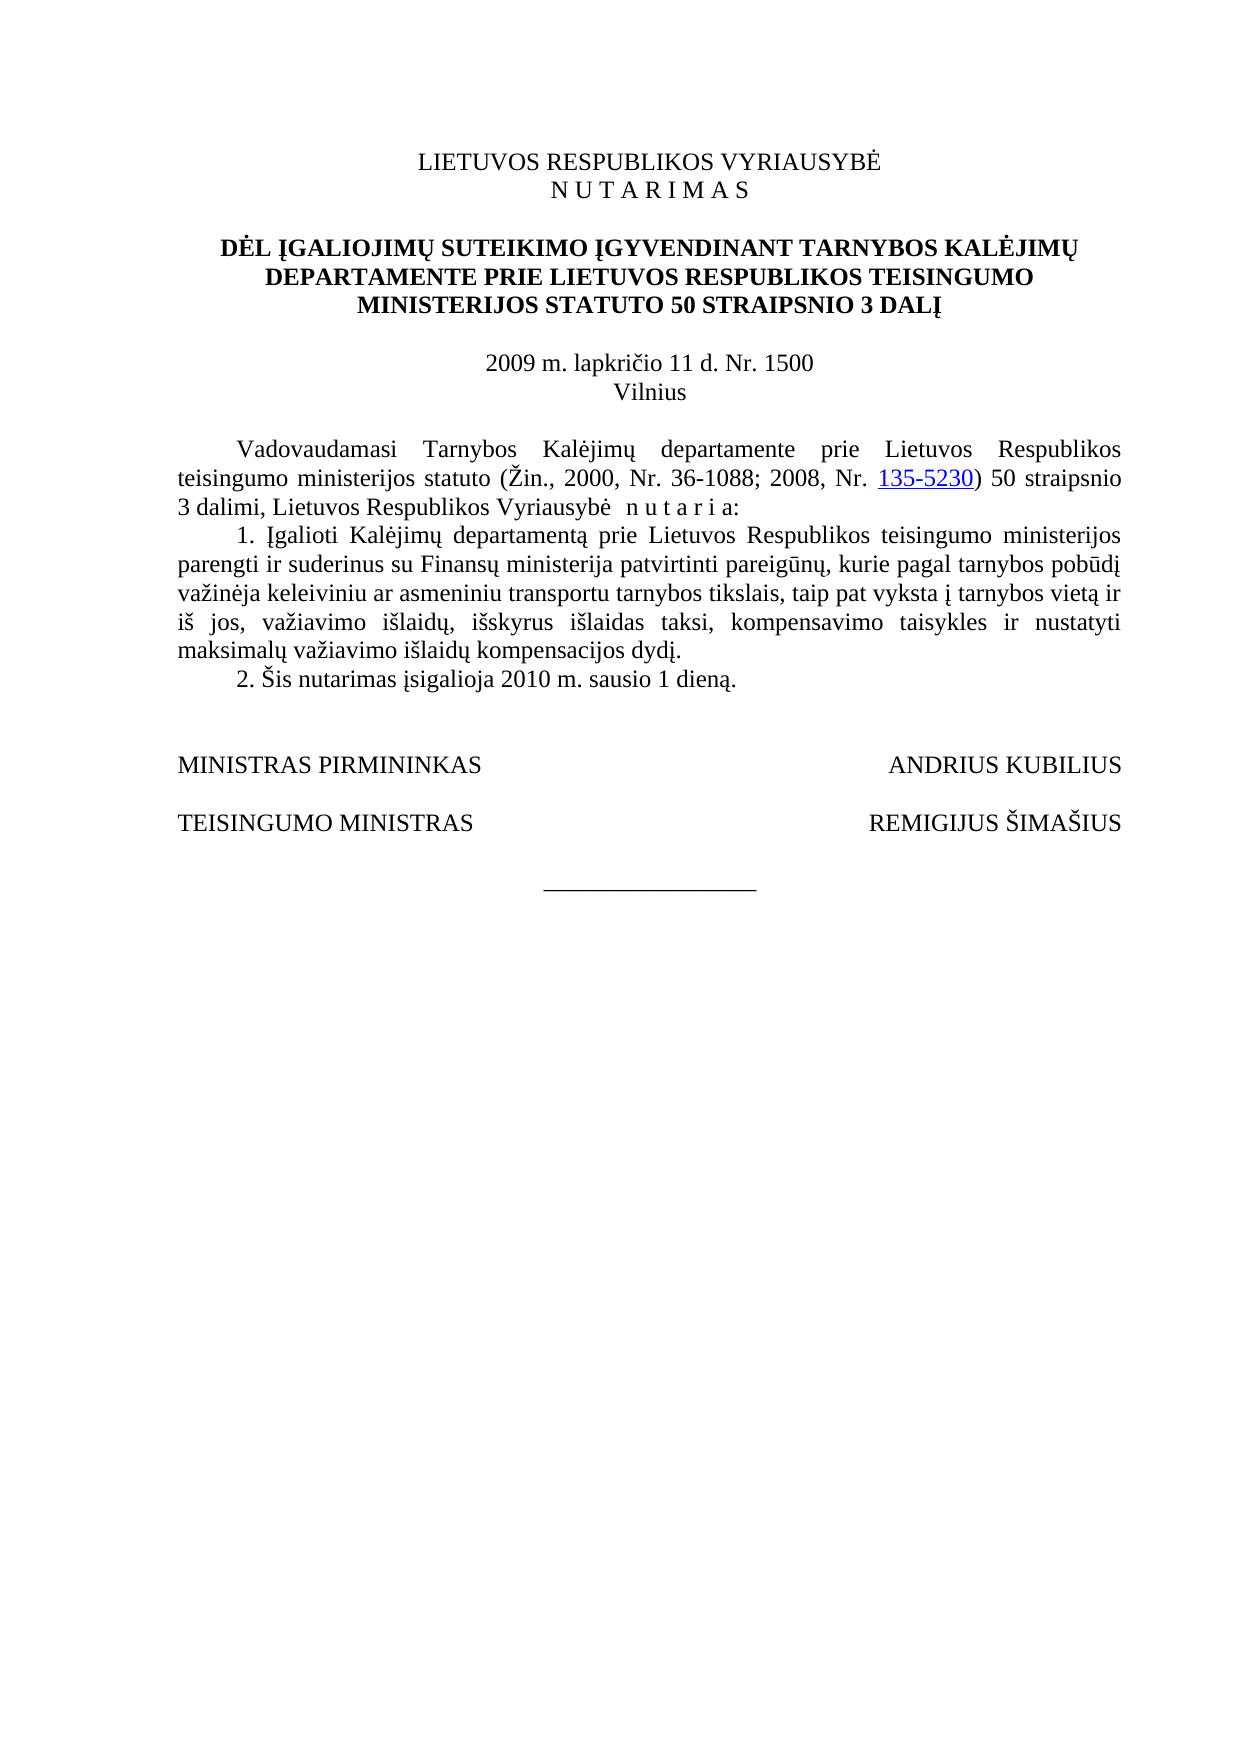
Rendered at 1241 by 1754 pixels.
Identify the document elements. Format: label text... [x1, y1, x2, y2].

text _________________ [177, 866, 1122, 894]
text MINISTRAS PIRMININKAS ANDRIUS KUBILIUS [177, 751, 1122, 779]
text 2. Šis nutarimas įsigalioja 2010 m. sausio 1 dieną. [177, 664, 1122, 693]
text TEISINGUMO MINISTRAS REMIGIJUS ŠIMAŠIUS [177, 808, 1122, 837]
text NUTARIMAS [177, 176, 1122, 204]
text Vadovaudamasi Tarnybos Kalėjimų departamente prie Lietuvos Respublikos teisingumo ministerijos statuto (Žin., 2000, Nr. 36-1088; 2008, Nr. 135-5230) 50 straipsnio 3 dalimi, Lietuvos Respublikos Vyriausybė nutaria: [177, 434, 1122, 521]
text Lietuvos Respublikos Vyriausybė [177, 147, 1122, 176]
text 2009 m. lapkričio 11 d. Nr. 1500 [177, 348, 1122, 377]
text 1. Įgalioti Kalėjimų departamentą prie Lietuvos Respublikos teisingumo ministerijos parengti ir suderinus su Finansų ministerija patvirtinti pareigūnų, kurie pagal tarnybos pobūdį važinėja keleiviniu ar asmeniniu transportu tarnybos tikslais, taip pat vyksta į tarnybos vietą ir iš jos, važiavimo išlaidų, išskyrus išlaidas taksi, kompensavimo taisykles ir nustatyti maksimalų važiavimo išlaidų kompensacijos dydį. [177, 521, 1122, 664]
text DĖL ĮGALIOJIMŲ SUTEIKIMO ĮGYVENDINANT TARNYBOS KALĖJIMŲ DEPARTAMENTE PRIE LIETUVOS RESPUBLIKOS TEISINGUMO MINISTERIJOS STATUTO 50 STRAIPSNIO 3 DALĮ [177, 233, 1122, 319]
text Vilnius [177, 377, 1122, 406]
